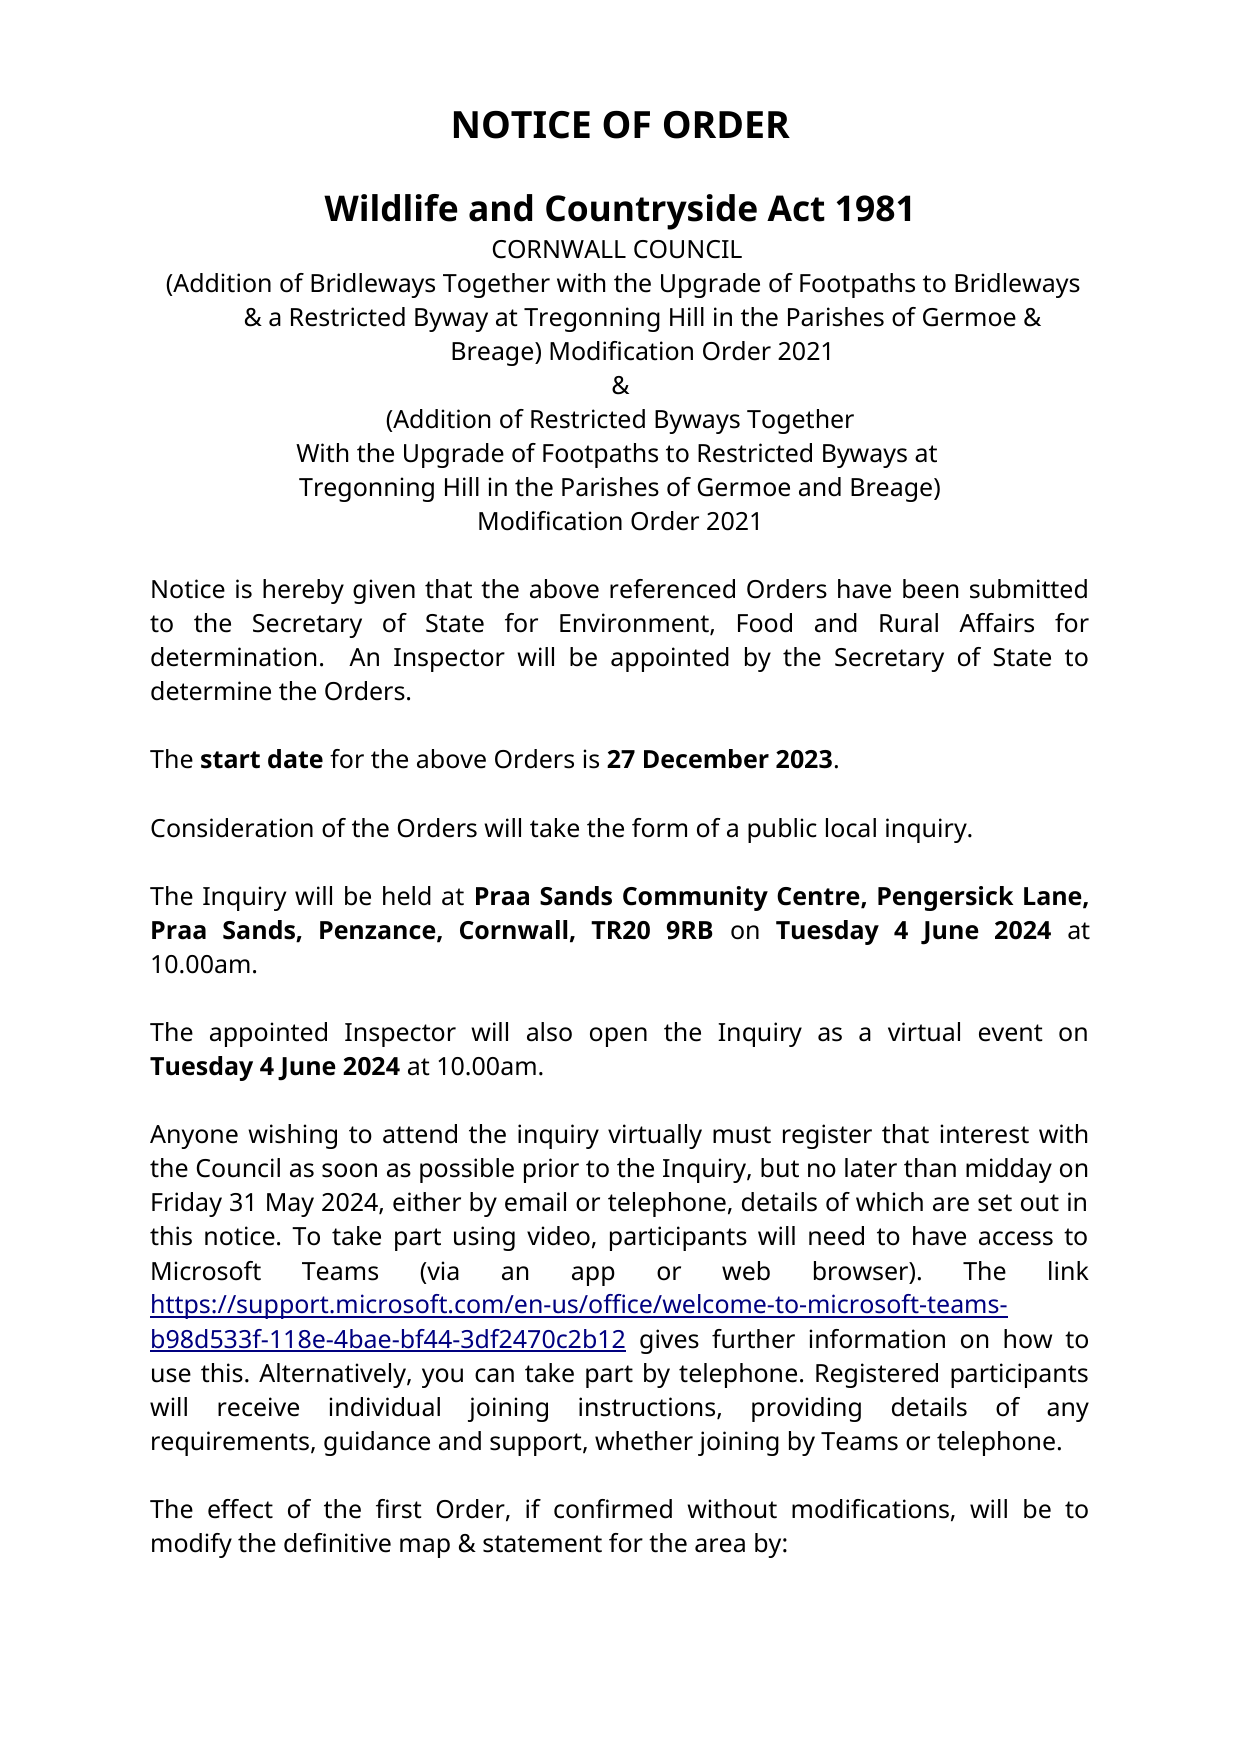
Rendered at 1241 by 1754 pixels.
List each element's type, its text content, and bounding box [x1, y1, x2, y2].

text (Addition of Bridleways Together with the Upgrade of Footpaths to Bridleways & a Restricted Byway at Tregonning Hill in the Parishes of Germoe & Breage) Modification Order 2021 [150, 265, 1090, 367]
text Wildlife and Countryside Act 1981 [150, 183, 1090, 231]
text Notice is hereby given that the above referenced Orders have been submitted to the Secretary of State for Environment, Food and Rural Affairs for determination. An Inspector will be appointed by the Secretary of State to determine the Orders. [150, 572, 1090, 708]
text With the Upgrade of Footpaths to Restricted Byways at [150, 436, 1090, 470]
text CORNWALL COUNCIL [150, 231, 1090, 265]
text Consideration of the Orders will take the form of a public local inquiry. [150, 810, 1090, 844]
text The start date for the above Orders is 27 December 2023. [150, 742, 1090, 776]
text NOTICE OF ORDER [150, 98, 1090, 149]
text Anyone wishing to attend the inquiry virtually must register that interest with the Council as soon as possible prior to the Inquiry, but no later than midday on Friday 31 May 2024, either by email or telephone, details of which are set out in this notice. To take part using video, participants will need to have access to Microsoft Teams (via an app or web browser). The link https://support.microsoft.com/en-us/office/welcome-to-microsoft-teams-b98d533f-118e-4bae-bf44-3df2470c2b12 gives further information on how to use this. Alternatively, you can take part by telephone. Registered participants will receive individual joining instructions, providing details of any requirements, guidance and support, whether joining by Teams or telephone. [150, 1117, 1090, 1457]
text Modification Order 2021 [150, 504, 1090, 538]
text Tregonning Hill in the Parishes of Germoe and Breage) [150, 470, 1090, 504]
text The effect of the first Order, if confirmed without modifications, will be to modify the definitive map & statement for the area by: [150, 1492, 1090, 1560]
text (Addition of Restricted Byways Together [150, 402, 1090, 436]
text & [150, 367, 1090, 402]
text The appointed Inspector will also open the Inquiry as a virtual event on Tuesday 4 June 2024 at 10.00am. [150, 1015, 1090, 1083]
text The Inquiry will be held at Praa Sands Community Centre, Pengersick Lane, Praa Sands, Penzance, Cornwall, TR20 9RB on Tuesday 4 June 2024 at 10.00am. [150, 878, 1090, 981]
